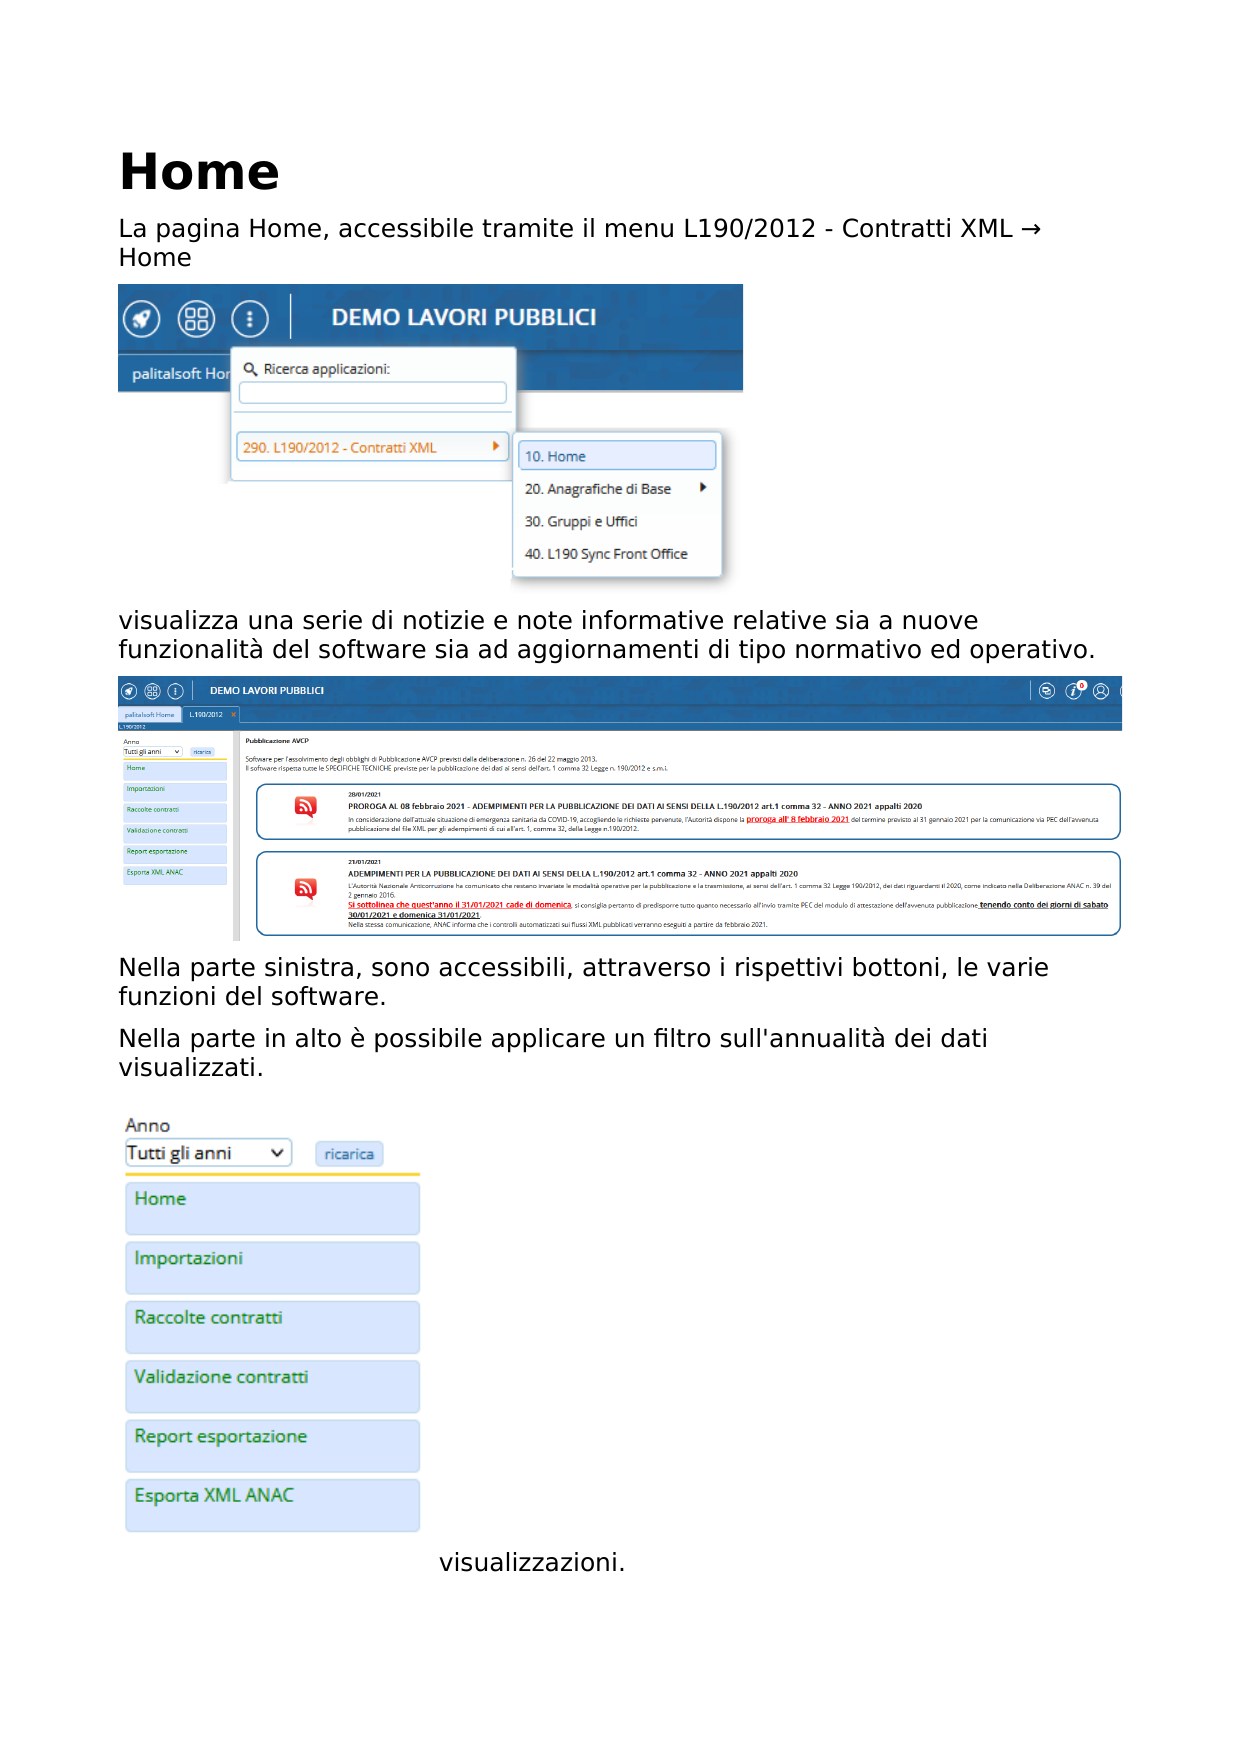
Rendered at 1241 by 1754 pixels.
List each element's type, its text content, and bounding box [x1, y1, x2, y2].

picture [118, 284, 744, 594]
subtitle Home [118, 143, 1122, 201]
text La pagina Home, accessibile tramite il menu L190/2012 - Contratti XML → Home [118, 214, 1122, 272]
picture [118, 676, 1123, 941]
text Nella parte sinistra, sono accessibili, attraverso i rispettivi bottoni, le varie funzioni del software. [118, 953, 1122, 1012]
text visualizza una serie di notizie e note informative relative sia a nuove funzionalità del software sia ad aggiornamenti di tipo normativo ed operativo. [118, 606, 1122, 664]
text visualizzazioni. [118, 1095, 1122, 1577]
picture [118, 1095, 431, 1572]
text Nella parte in alto è possibile applicare un filtro sull'annualità dei dati visualizzati. [118, 1024, 1122, 1082]
